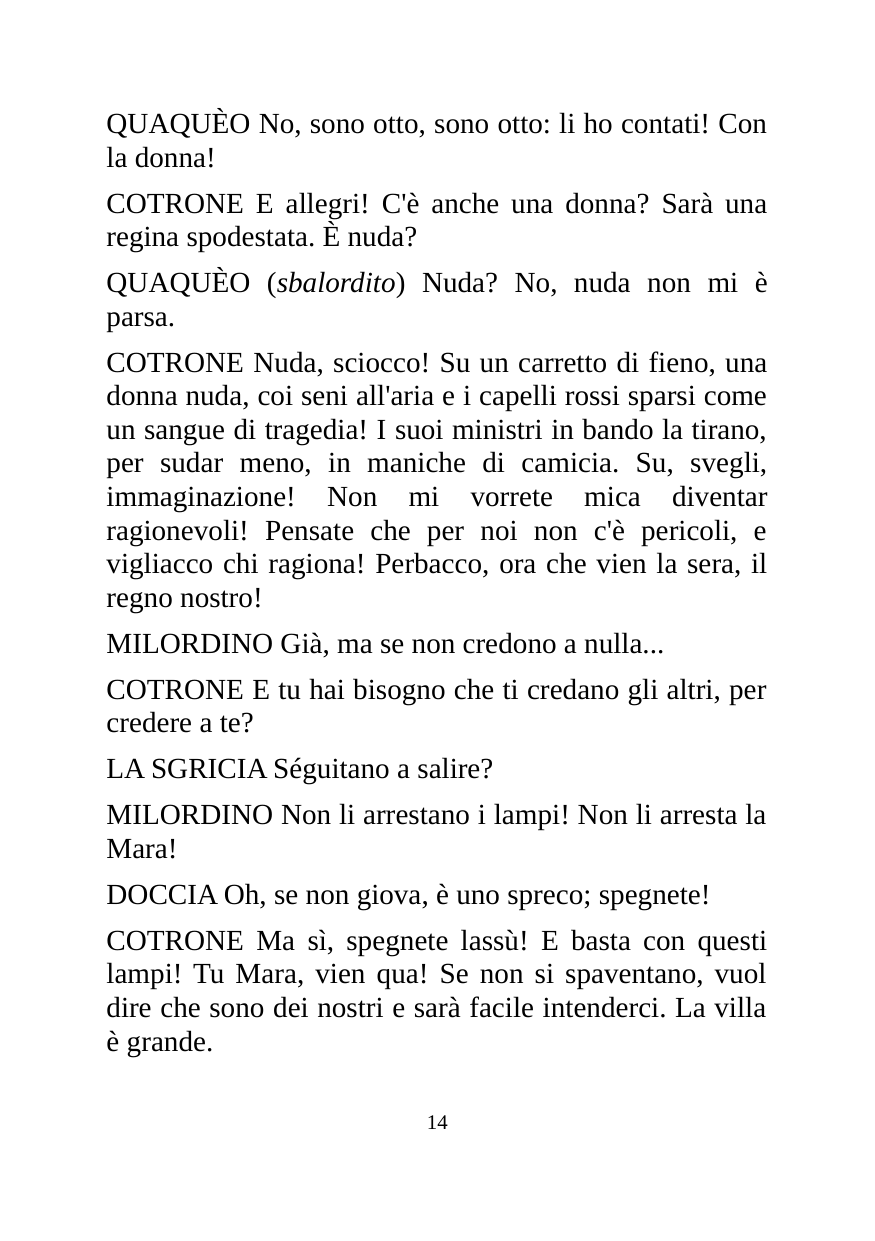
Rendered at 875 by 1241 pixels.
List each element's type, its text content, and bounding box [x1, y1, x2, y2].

text COTRONE Ma sì, spegnete lassù! E basta con questi lampi! Tu Mara, vien qua! Se non si spaventano, vuol dire che sono dei nostri e sarà facile intenderci. La villa è grande. [106, 923, 768, 1057]
text MILORDINO Già, ma se non credono a nulla... [106, 626, 768, 659]
text QUAQUÈO No, sono otto, sono otto: li ho contati! Con la donna! [106, 106, 768, 173]
text COTRONE E allegri! C'è anche una donna? Sarà una regina spodestata. È nuda? [106, 186, 768, 253]
text MILORDINO Non li arrestano i lampi! Non li arresta la Mara! [106, 797, 768, 864]
text COTRONE Nuda, sciocco! Su un carretto di fieno, una donna nuda, coi seni all'aria e i capelli rossi sparsi come un sangue di tragedia! I suoi ministri in bando la tirano, per sudar meno, in maniche di camicia. Su, svegli, immaginazione! Non mi vorrete mica diventar ragionevoli! Pensate che per noi non c'è pericoli, e vigliacco chi ragiona! Perbacco, ora che vien la sera, il regno nostro! [106, 345, 768, 613]
text LA SGRICIA Séguitano a salire? [106, 751, 768, 785]
text COTRONE E tu hai bisogno che ti credano gli altri, per credere a te? [106, 672, 768, 739]
text QUAQUÈO (sbalordito) Nuda? No, nuda non mi è parsa. [106, 265, 768, 332]
text DOCCIA Oh, se non giova, è uno spreco; spegnete! [106, 877, 768, 911]
